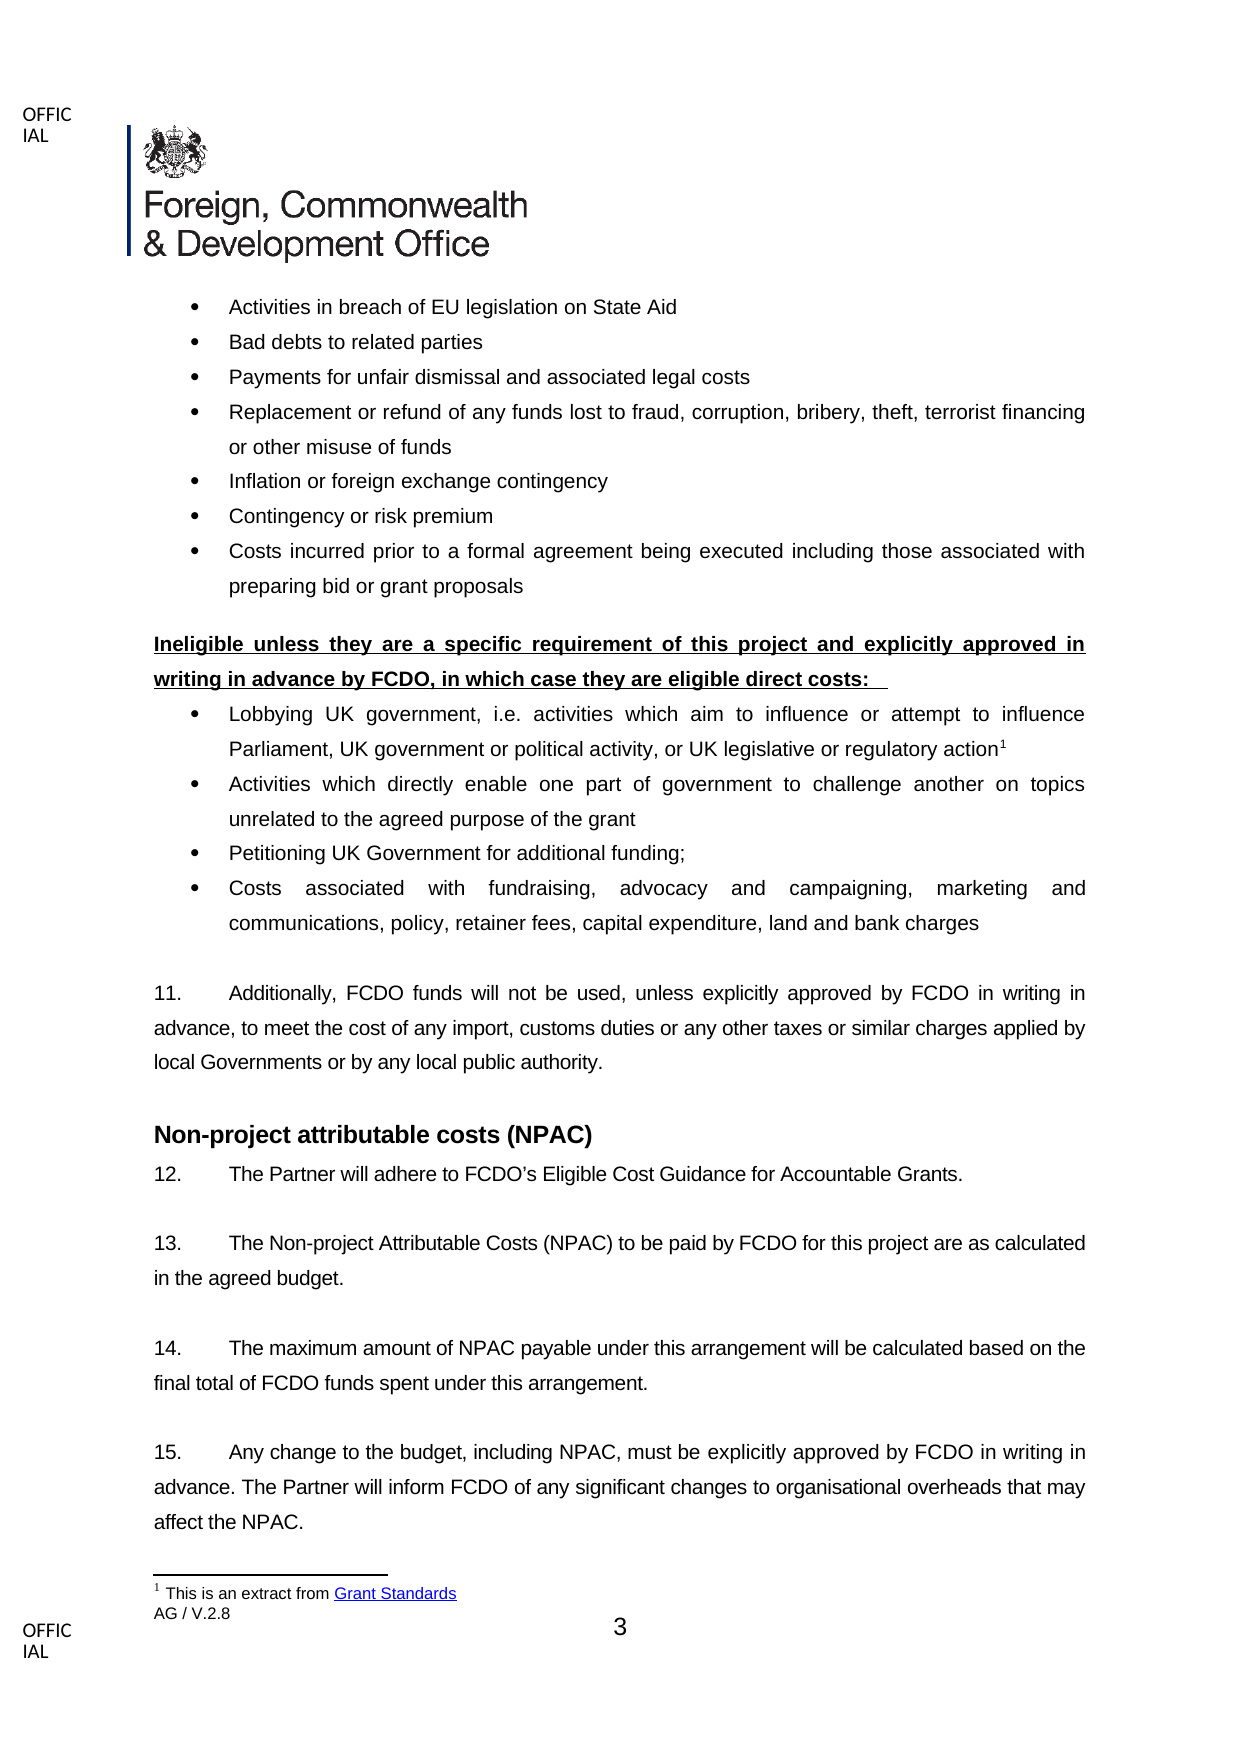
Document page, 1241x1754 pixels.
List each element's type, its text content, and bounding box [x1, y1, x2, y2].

picture [127, 125, 529, 263]
list The Partner will adhere to FCDO’s Eligible Cost Guidance for Accountable Grants. [153, 1162, 1087, 1186]
list Any change to the budget, including NPAC, must be explicitly approved by FCDO in writing in advance. The Partner will inform FCDO of any significant changes to organisational overheads that may affect the NPAC. [153, 1441, 1087, 1533]
list Lobbying UK government, i.e. activities which aim to influence or attempt to influence Parliament, UK government or political activity, or UK legislative or regulatory action [191, 702, 1087, 761]
list Costs associated with fundraising, advocacy and campaigning, marketing and communications, policy, retainer fees, capital expenditure, land and bank charges [191, 877, 1087, 935]
text Non-project attributable costs (NPAC) [153, 1121, 1087, 1148]
list The Non-project Attributable Costs (NPAC) to be paid by FCDO for this project are as calculated in the agreed budget. [153, 1232, 1087, 1290]
list Additionally, FCDO funds will not be used, unless explicitly approved by FCDO in writing in advance, to meet the cost of any import, customs duties or any other taxes or similar charges applied by local Governments or by any local public authority. [153, 981, 1087, 1074]
list Activities which directly enable one part of government to challenge another on topics unrelated to the agreed purpose of the grant [191, 772, 1087, 830]
list Activities in breach of EU legislation on State Aid [191, 295, 1087, 319]
list Inflation or foreign exchange contingency [191, 470, 1087, 493]
list This is an extract from Grant Standards [153, 1581, 1087, 1604]
list Replacement or refund of any funds lost to fraud, corruption, bribery, theft, terrorist financing or other misuse of funds [191, 400, 1087, 458]
text Ineligible unless they are a specific requirement of this project and explicitly approved in writing in advance by FCDO, in which case they are eligible direct costs: [153, 633, 1087, 691]
list Payments for unfair dismissal and associated legal costs [191, 365, 1087, 389]
list Petitioning UK Government for additional funding; [191, 842, 1087, 865]
list Costs incurred prior to a formal agreement being executed including those associated with preparing bid or grant proposals [191, 540, 1087, 598]
list Bad debts to related parties [191, 330, 1087, 354]
list Contingency or risk premium [191, 505, 1087, 528]
list The maximum amount of NPAC payable under this arrangement will be calculated based on the final total of FCDO funds spent under this arrangement. [153, 1336, 1087, 1394]
